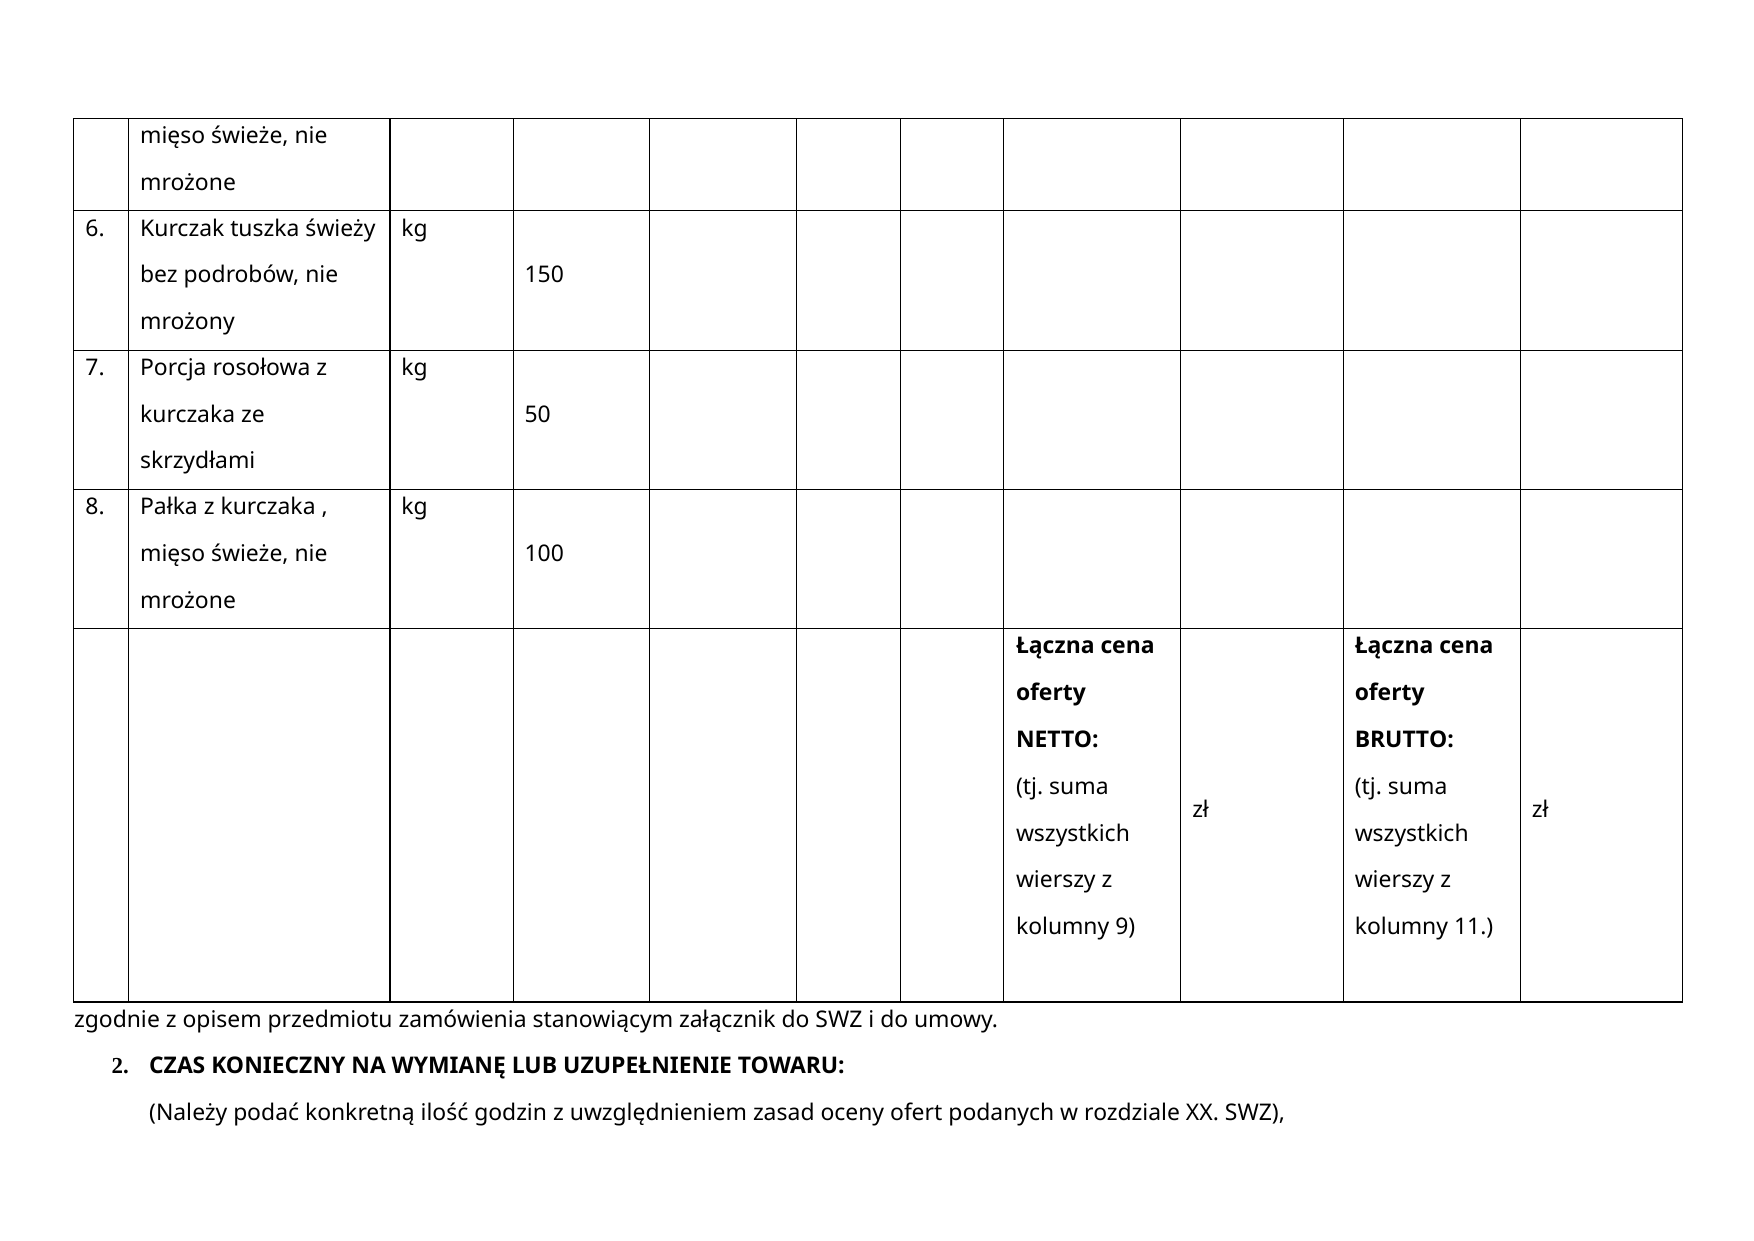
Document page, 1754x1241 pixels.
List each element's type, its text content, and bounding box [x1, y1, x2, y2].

table_cell 150 [514, 211, 649, 349]
table_cell [129, 629, 389, 1001]
table_cell [514, 629, 649, 1001]
table_cell [650, 351, 796, 489]
table_cell [901, 629, 1003, 1001]
table_cell [650, 211, 796, 349]
table_cell 6. [74, 211, 128, 349]
table_cell zł [1181, 629, 1343, 1001]
table_cell Pałka z kurczaka , mięso świeże, nie mrożone [129, 490, 389, 628]
table_cell [391, 119, 513, 210]
table_cell [797, 490, 900, 628]
table_cell [1004, 490, 1180, 628]
table_cell [797, 629, 900, 1001]
table_cell [74, 119, 128, 210]
table_cell kg [391, 490, 513, 628]
table_cell Kurczak tuszka świeży bez podrobów, nie mrożony [129, 211, 389, 349]
table_cell [650, 629, 796, 1001]
table_cell [650, 490, 796, 628]
table_cell kg [391, 351, 513, 489]
table_cell 7. [74, 351, 128, 489]
table_cell [901, 211, 1003, 349]
table_cell Porcja rosołowa z kurczaka ze skrzydłami [129, 351, 389, 489]
table_cell [1004, 351, 1180, 489]
list (Należy podać konkretną ilość godzin z uwzględnieniem zasad oceny ofert podanych w rozdziale XX. SWZ), [149, 1096, 1695, 1127]
table_cell [650, 119, 796, 210]
table_cell [1004, 211, 1180, 349]
table_cell [1181, 119, 1343, 210]
table_cell [1344, 119, 1520, 210]
table_cell [1344, 351, 1520, 489]
table_cell [1521, 351, 1682, 489]
table_cell [1521, 119, 1682, 210]
table_cell [1181, 211, 1343, 349]
table_cell [1004, 119, 1180, 210]
table_cell kg [391, 211, 513, 349]
table_cell [1181, 351, 1343, 489]
table_cell [901, 490, 1003, 628]
table_cell [1521, 490, 1682, 628]
list CZAS KONIECZNY NA WYMIANĘ LUB UZUPEŁNIENIE TOWARU: [111, 1049, 1695, 1081]
table_cell [797, 119, 900, 210]
table_cell [74, 629, 128, 1001]
table_cell [1181, 490, 1343, 628]
table_cell 50 [514, 351, 649, 489]
text zgodnie z opisem przedmiotu zamówienia stanowiącym załącznik do SWZ i do umowy. [74, 1002, 1695, 1034]
table_cell [514, 119, 649, 210]
table_cell [797, 211, 900, 349]
table_cell [797, 351, 900, 489]
table_cell [1521, 211, 1682, 349]
table_cell Łączna cena oferty NETTO: (tj. suma wszystkich wierszy z kolumny 9) [1004, 629, 1180, 1001]
table_cell [391, 629, 513, 1001]
table_cell [901, 119, 1003, 210]
table_cell [1344, 490, 1520, 628]
table_cell zł [1521, 629, 1682, 1001]
table_cell [1344, 211, 1520, 349]
table_cell 8. [74, 490, 128, 628]
table_cell Łączna cena oferty BRUTTO: (tj. suma wszystkich wierszy z kolumny 11.) [1344, 629, 1520, 1001]
table_cell [901, 351, 1003, 489]
table_cell 100 [514, 490, 649, 628]
table_cell mięso świeże, nie mrożone [129, 119, 389, 210]
